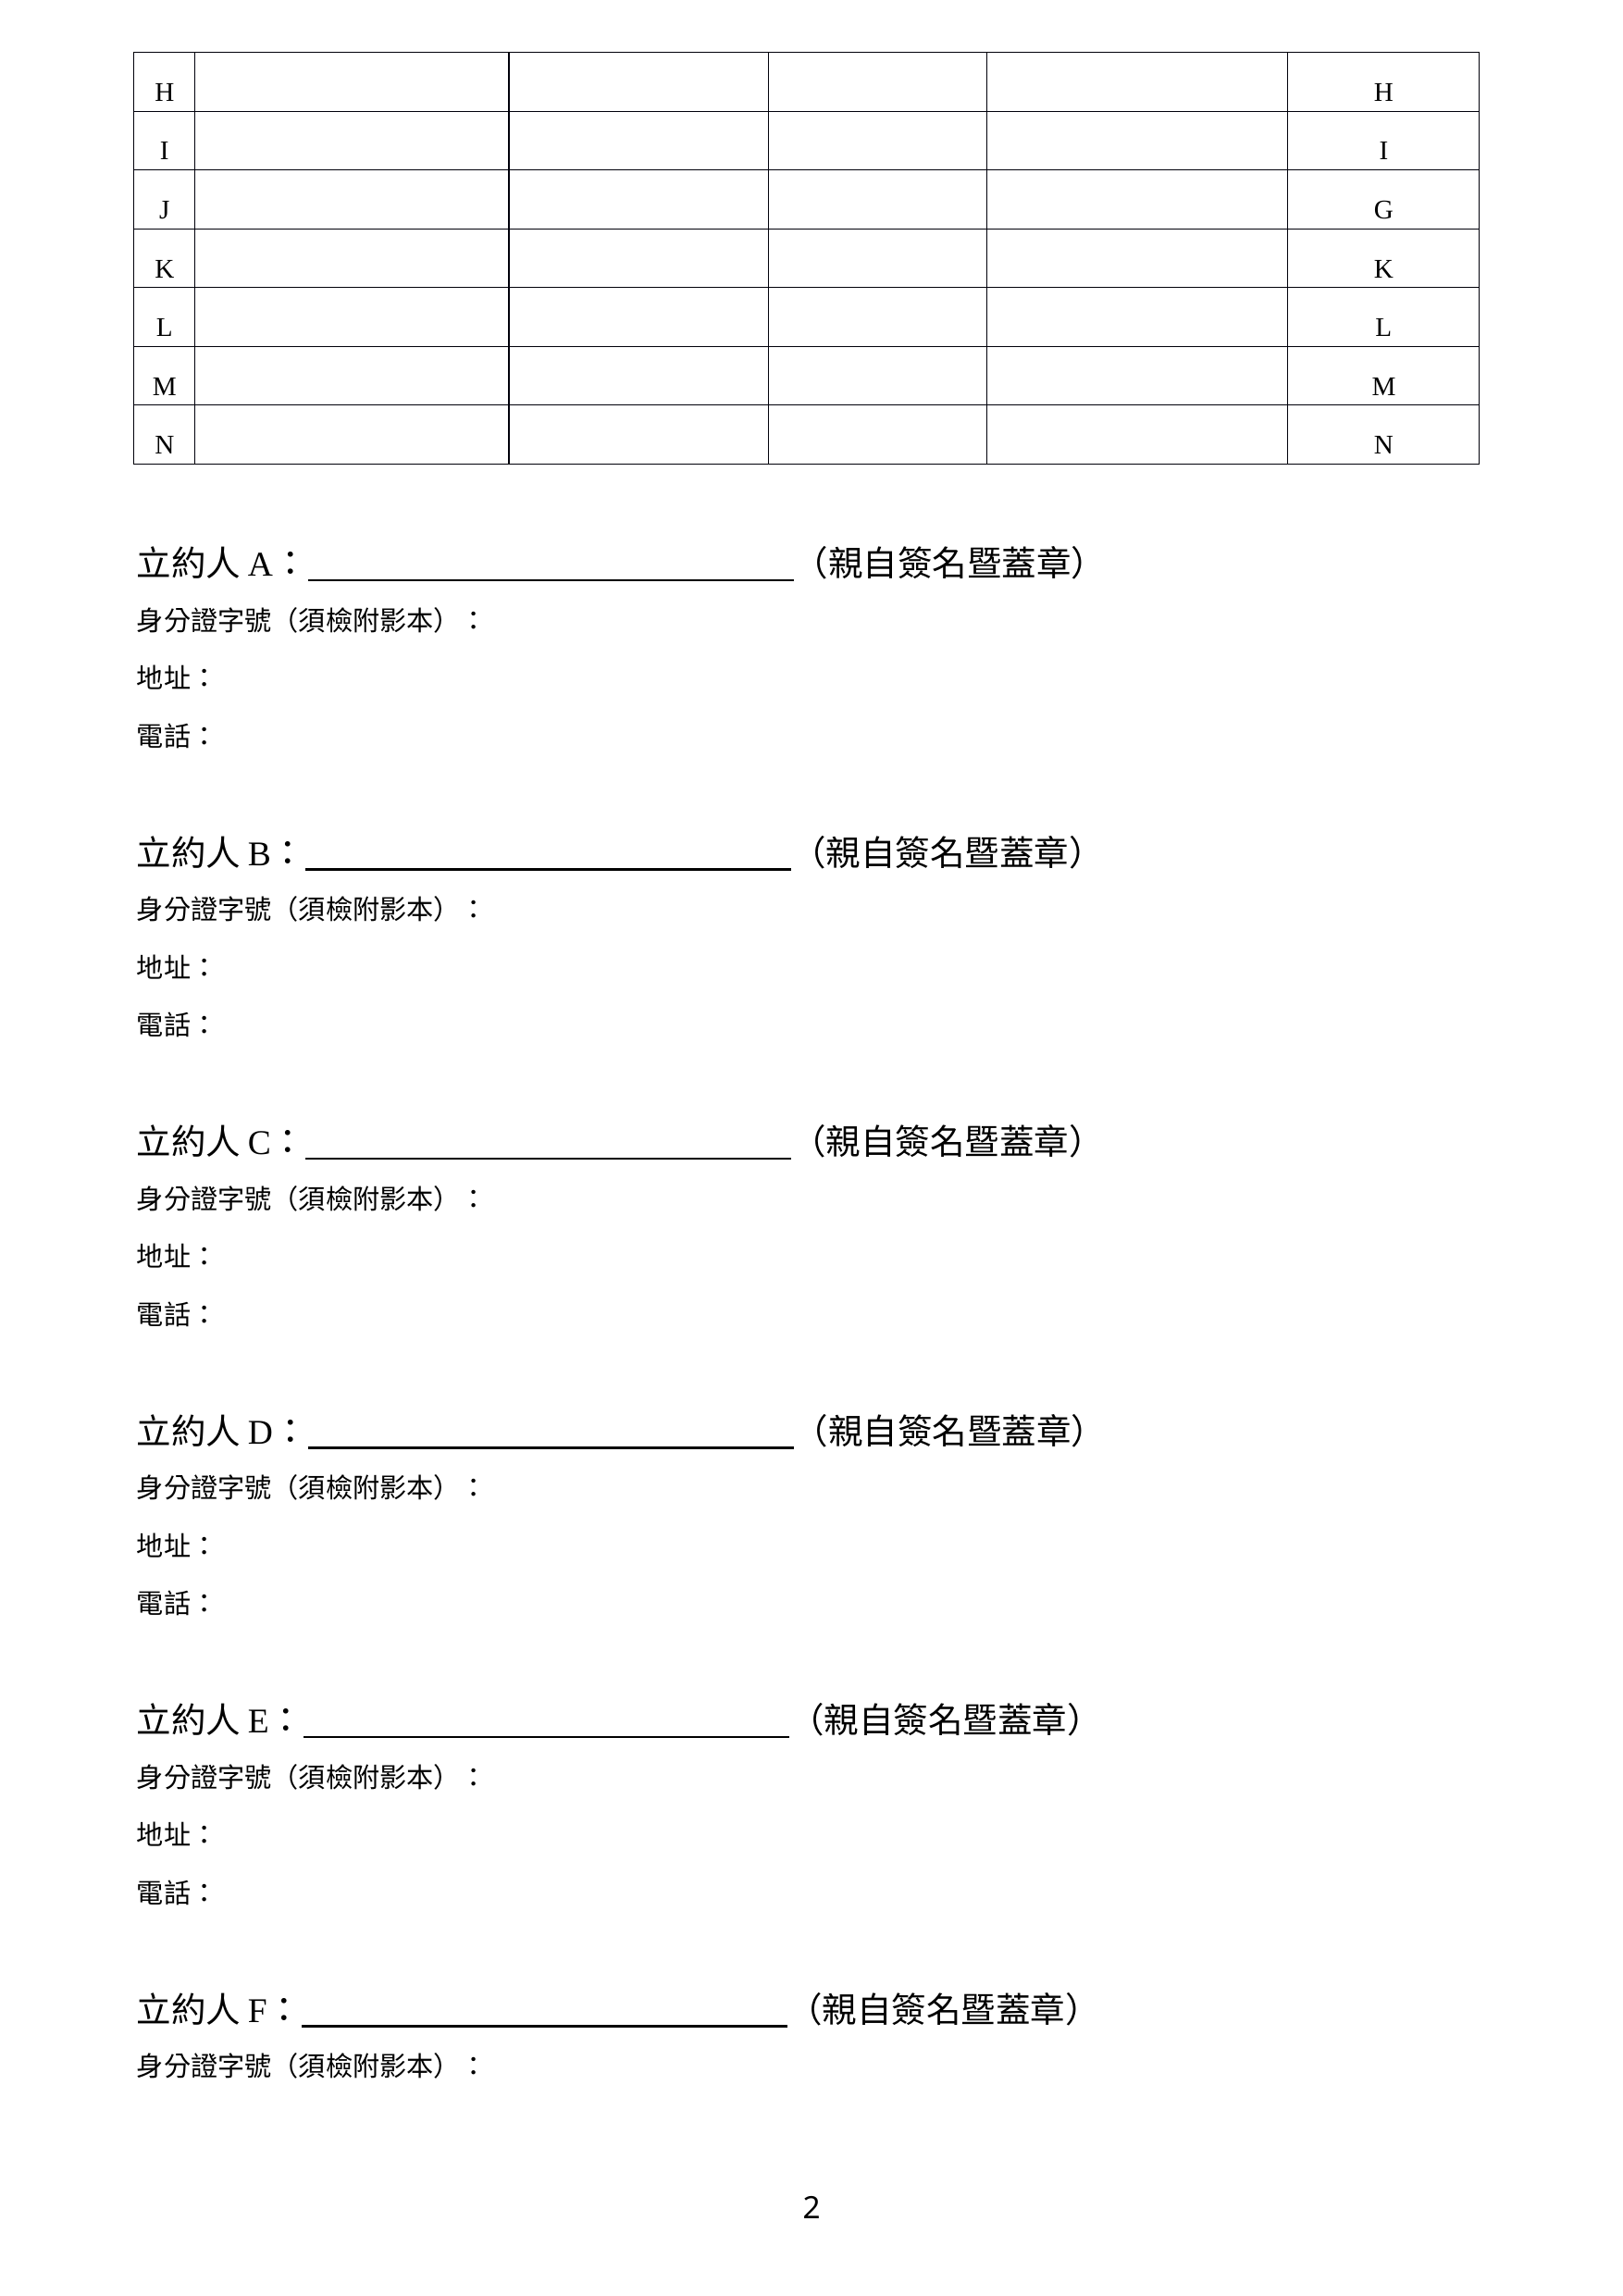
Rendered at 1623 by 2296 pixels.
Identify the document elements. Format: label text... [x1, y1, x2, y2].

table_cell [195, 405, 508, 464]
table_cell N [1288, 405, 1479, 464]
table_cell H [1288, 53, 1479, 110]
text 電話： [137, 1563, 1486, 1621]
table_cell L [1288, 288, 1479, 346]
text 地址： [137, 927, 1486, 985]
table_cell [987, 288, 1287, 346]
text 身分證字號（須檢附影本）： [137, 580, 1486, 638]
table_cell [769, 170, 986, 229]
table_cell [769, 405, 986, 464]
text 身分證字號（須檢附影本）： [137, 1447, 1486, 1506]
table_cell M [134, 347, 194, 404]
table_cell [195, 170, 508, 229]
table_cell [987, 112, 1287, 169]
table_cell [510, 170, 768, 229]
table_cell [510, 230, 768, 287]
table_cell [195, 53, 508, 110]
table_cell [195, 230, 508, 287]
table_cell [769, 230, 986, 287]
table_cell [195, 347, 508, 404]
text 身分證字號（須檢附影本）： [137, 2026, 1486, 2084]
table_cell [769, 112, 986, 169]
table_cell [987, 53, 1287, 110]
table_cell [769, 288, 986, 346]
table_cell H [134, 53, 194, 110]
text 立約人D： （親自簽名暨蓋章） [137, 1390, 1486, 1447]
text 立約人E： （親自簽名暨蓋章） [137, 1679, 1486, 1737]
text 立約人F： （親自簽名暨蓋章） [137, 1968, 1486, 2026]
table_cell [195, 112, 508, 169]
table_cell [987, 230, 1287, 287]
table_cell L [134, 288, 194, 346]
text 電話： [137, 1853, 1486, 1910]
table_cell [769, 53, 986, 110]
text 電話： [137, 985, 1486, 1043]
text 立約人C： （親自簽名暨蓋章） [137, 1100, 1486, 1159]
table_cell [987, 405, 1287, 464]
table_cell [195, 288, 508, 346]
text 電話： [137, 696, 1486, 753]
table_cell [987, 170, 1287, 229]
text 地址： [137, 1506, 1486, 1563]
text 地址： [137, 1794, 1486, 1853]
text 立約人B： （親自簽名暨蓋章） [137, 812, 1486, 869]
table_cell [510, 112, 768, 169]
text 身分證字號（須檢附影本）： [137, 1737, 1486, 1794]
table_cell [510, 53, 768, 110]
table_cell [510, 405, 768, 464]
text 身分證字號（須檢附影本）： [137, 1159, 1486, 1216]
table_cell K [134, 230, 194, 287]
text 電話： [137, 1274, 1486, 1332]
text 地址： [137, 1216, 1486, 1274]
table_cell I [1288, 112, 1479, 169]
table_cell [769, 347, 986, 404]
table_cell [510, 288, 768, 346]
text 身分證字號（須檢附影本）： [137, 869, 1486, 927]
table_cell K [1288, 230, 1479, 287]
table_cell [510, 347, 768, 404]
table_cell I [134, 112, 194, 169]
table_cell J [134, 170, 194, 229]
text 地址： [137, 638, 1486, 696]
table_cell M [1288, 347, 1479, 404]
table_cell G [1288, 170, 1479, 229]
table_cell N [134, 405, 194, 464]
table_cell [987, 347, 1287, 404]
text 立約人A： （親自簽名暨蓋章） [137, 522, 1486, 580]
